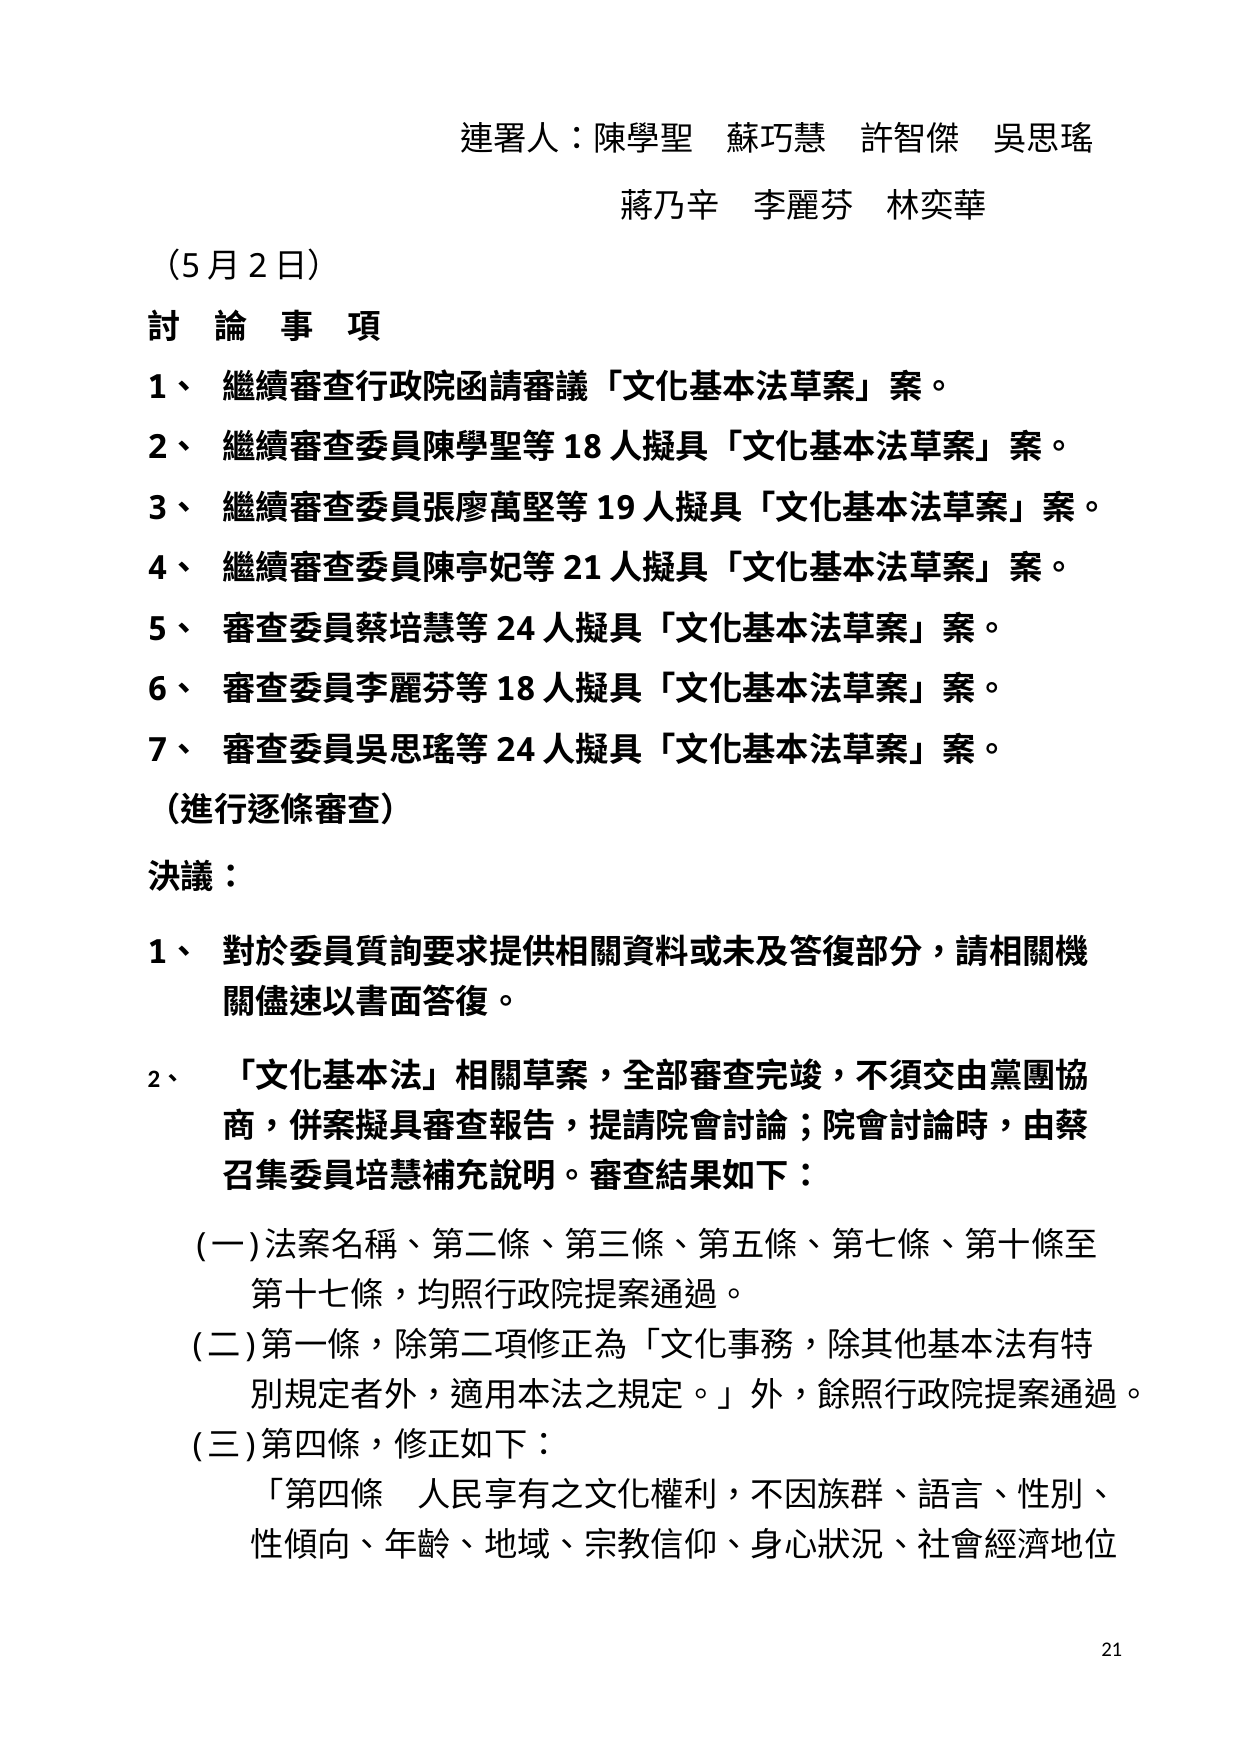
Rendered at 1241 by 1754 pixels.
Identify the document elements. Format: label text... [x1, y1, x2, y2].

text 連署人：陳學聖 蘇巧慧 許智傑 吳思瑤 [460, 112, 1122, 160]
text （5月2日） [147, 239, 1122, 287]
list 繼續審查委員陳學聖等18人擬具「文化基本法草案」案。 [147, 421, 1122, 468]
text （進行逐條審查） [147, 783, 1122, 831]
list 審查委員李麗芬等18人擬具「文化基本法草案」案。 [147, 662, 1122, 710]
text 「第四條 人民享有之文化權利，不因族群、語言、性別、性傾向、年齡、地域、宗教信仰、身心狀況、社會經濟地位 [251, 1467, 1122, 1567]
text 決議： [147, 850, 1122, 898]
text (三)第四條，修正如下： [147, 1417, 1122, 1467]
text (一)法案名稱、第二條、第三條、第五條、第七條、第十條至第十七條，均照行政院提案通過。 [151, 1217, 1122, 1317]
list 繼續審查行政院函請審議「文化基本法草案」案。 [147, 360, 1122, 408]
text (二)第一條，除第二項修正為「文化事務，除其他基本法有特別規定者外，適用本法之規定。」外，餘照行政院提案通過。 [147, 1317, 1122, 1417]
list 審查委員吳思瑤等24人擬具「文化基本法草案」案。 [147, 723, 1122, 771]
list 「文化基本法」相關草案，全部審查完竣，不須交由黨團協商，併案擬具審查報告，提請院會討論；院會討論時，由蔡召集委員培慧補充說明。審查結果如下： [147, 1048, 1122, 1198]
text 蔣乃辛 李麗芬 林奕華 [460, 179, 1122, 227]
list 繼續審查委員陳亭妃等21人擬具「文化基本法草案」案。 [147, 541, 1122, 589]
list 繼續審查委員張廖萬堅等19人擬具「文化基本法草案」案。 [147, 481, 1122, 529]
text 討 論 事 項 [147, 300, 1122, 348]
list 對於委員質詢要求提供相關資料或未及答復部分，請相關機關儘速以書面答復。 [147, 924, 1122, 1024]
list 審查委員蔡培慧等24人擬具「文化基本法草案」案。 [147, 602, 1122, 650]
